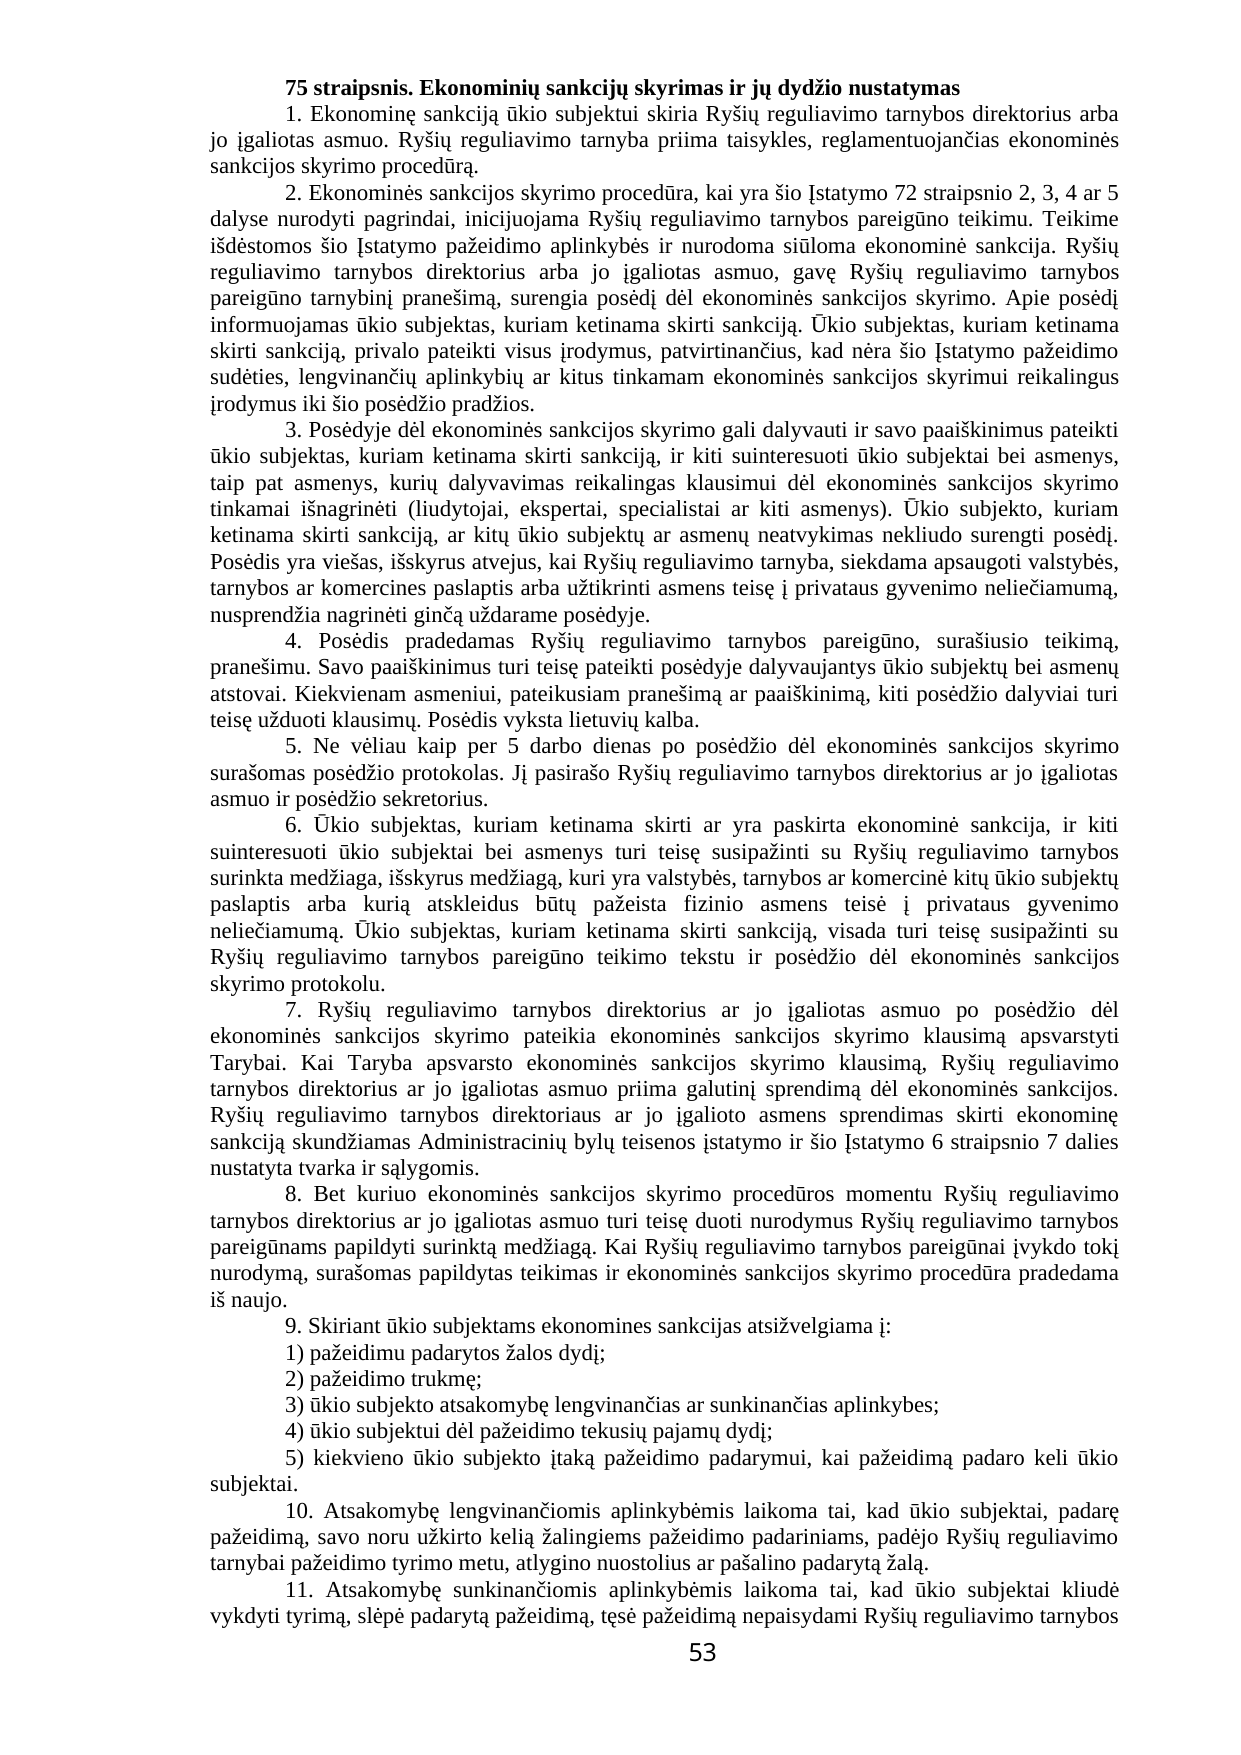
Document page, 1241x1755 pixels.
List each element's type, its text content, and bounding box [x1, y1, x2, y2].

text 1) pažeidimu padarytos žalos dydį; [210, 1338, 1120, 1365]
text 5. Ne vėliau kaip per 5 darbo dienas po posėdžio dėl ekonominės sankcijos skyrimo surašomas posėdžio protokolas. Jį pasirašo Ryšių reguliavimo tarnybos direktorius ar jo įgaliotas asmuo ir posėdžio sekretorius. [210, 732, 1120, 811]
text 7. Ryšių reguliavimo tarnybos direktorius ar jo įgaliotas asmuo po posėdžio dėl ekonominės sankcijos skyrimo pateikia ekonominės sankcijos skyrimo klausimą apsvarstyti Tarybai. Kai Taryba apsvarsto ekonominės sankcijos skyrimo klausimą, Ryšių reguliavimo tarnybos direktorius ar jo įgaliotas asmuo priima galutinį sprendimą dėl ekonominės sankcijos. Ryšių reguliavimo tarnybos direktoriaus ar jo įgalioto asmens sprendimas skirti ekonominę sankciją skundžiamas Administracinių bylų teisenos įstatymo ir šio Įstatymo 6 straipsnio 7 dalies nustatyta tvarka ir sąlygomis. [210, 996, 1120, 1180]
text 6. Ūkio subjektas, kuriam ketinama skirti ar yra paskirta ekonominė sankcija, ir kiti suinteresuoti ūkio subjektai bei asmenys turi teisę susipažinti su Ryšių reguliavimo tarnybos surinkta medžiaga, išskyrus medžiagą, kuri yra valstybės, tarnybos ar komercinė kitų ūkio subjektų paslaptis arba kurią atskleidus būtų pažeista fizinio asmens teisė į privataus gyvenimo neliečiamumą. Ūkio subjektas, kuriam ketinama skirti sankciją, visada turi teisę susipažinti su Ryšių reguliavimo tarnybos pareigūno teikimo tekstu ir posėdžio dėl ekonominės sankcijos skyrimo protokolu. [210, 811, 1120, 996]
text 10. Atsakomybę lengvinančiomis aplinkybėmis laikoma tai, kad ūkio subjektai, padarę pažeidimą, savo noru užkirto kelią žalingiems pažeidimo padariniams, padėjo Ryšių reguliavimo tarnybai pažeidimo tyrimo metu, atlygino nuostolius ar pašalino padarytą žalą. [210, 1497, 1120, 1576]
text 4) ūkio subjektui dėl pažeidimo tekusių pajamų dydį; [210, 1418, 1120, 1444]
text 1. Ekonominę sankciją ūkio subjektui skiria Ryšių reguliavimo tarnybos direktorius arba jo įgaliotas asmuo. Ryšių reguliavimo tarnyba priima taisykles, reglamentuojančias ekonominės sankcijos skyrimo procedūrą. [210, 100, 1120, 179]
text 2. Ekonominės sankcijos skyrimo procedūra, kai yra šio Įstatymo 72 straipsnio 2, 3, 4 ar 5 dalyse nurodyti pagrindai, inicijuojama Ryšių reguliavimo tarnybos pareigūno teikimu. Teikime išdėstomos šio Įstatymo pažeidimo aplinkybės ir nurodoma siūloma ekonominė sankcija. Ryšių reguliavimo tarnybos direktorius arba jo įgaliotas asmuo, gavę Ryšių reguliavimo tarnybos pareigūno tarnybinį pranešimą, surengia posėdį dėl ekonominės sankcijos skyrimo. Apie posėdį informuojamas ūkio subjektas, kuriam ketinama skirti sankciją. Ūkio subjektas, kuriam ketinama skirti sankciją, privalo pateikti visus įrodymus, patvirtinančius, kad nėra šio Įstatymo pažeidimo sudėties, lengvinančių aplinkybių ar kitus tinkamam ekonominės sankcijos skyrimui reikalingus įrodymus iki šio posėdžio pradžios. [210, 179, 1120, 416]
text 4. Posėdis pradedamas Ryšių reguliavimo tarnybos pareigūno, surašiusio teikimą, pranešimu. Savo paaiškinimus turi teisę pateikti posėdyje dalyvaujantys ūkio subjektų bei asmenų atstovai. Kiekvienam asmeniui, pateikusiam pranešimą ar paaiškinimą, kiti posėdžio dalyviai turi teisę užduoti klausimų. Posėdis vyksta lietuvių kalba. [210, 627, 1120, 732]
text 3. Posėdyje dėl ekonominės sankcijos skyrimo gali dalyvauti ir savo paaiškinimus pateikti ūkio subjektas, kuriam ketinama skirti sankciją, ir kiti suinteresuoti ūkio subjektai bei asmenys, taip pat asmenys, kurių dalyvavimas reikalingas klausimui dėl ekonominės sankcijos skyrimo tinkamai išnagrinėti (liudytojai, ekspertai, specialistai ar kiti asmenys). Ūkio subjekto, kuriam ketinama skirti sankciją, ar kitų ūkio subjektų ar asmenų neatvykimas nekliudo surengti posėdį. Posėdis yra viešas, išskyrus atvejus, kai Ryšių reguliavimo tarnyba, siekdama apsaugoti valstybės, tarnybos ar komercines paslaptis arba užtikrinti asmens teisę į privataus gyvenimo neliečiamumą, nusprendžia nagrinėti ginčą uždarame posėdyje. [210, 416, 1120, 627]
text 11. Atsakomybę sunkinančiomis aplinkybėmis laikoma tai, kad ūkio subjektai kliudė vykdyti tyrimą, slėpė padarytą pažeidimą, tęsė pažeidimą nepaisydami Ryšių reguliavimo tarnybos [210, 1576, 1120, 1628]
text 9. Skiriant ūkio subjektams ekonomines sankcijas atsižvelgiama į: [210, 1312, 1120, 1338]
text 5) kiekvieno ūkio subjekto įtaką pažeidimo padarymui, kai pažeidimą padaro keli ūkio subjektai. [210, 1444, 1120, 1497]
text 75 straipsnis. Ekonominių sankcijų skyrimas ir jų dydžio nustatymas [210, 73, 1120, 100]
text 8. Bet kuriuo ekonominės sankcijos skyrimo procedūros momentu Ryšių reguliavimo tarnybos direktorius ar jo įgaliotas asmuo turi teisę duoti nurodymus Ryšių reguliavimo tarnybos pareigūnams papildyti surinktą medžiagą. Kai Ryšių reguliavimo tarnybos pareigūnai įvykdo tokį nurodymą, surašomas papildytas teikimas ir ekonominės sankcijos skyrimo procedūra pradedama iš naujo. [210, 1180, 1120, 1312]
text 2) pažeidimo trukmę; [210, 1365, 1120, 1391]
text 3) ūkio subjekto atsakomybę lengvinančias ar sunkinančias aplinkybes; [210, 1391, 1120, 1418]
